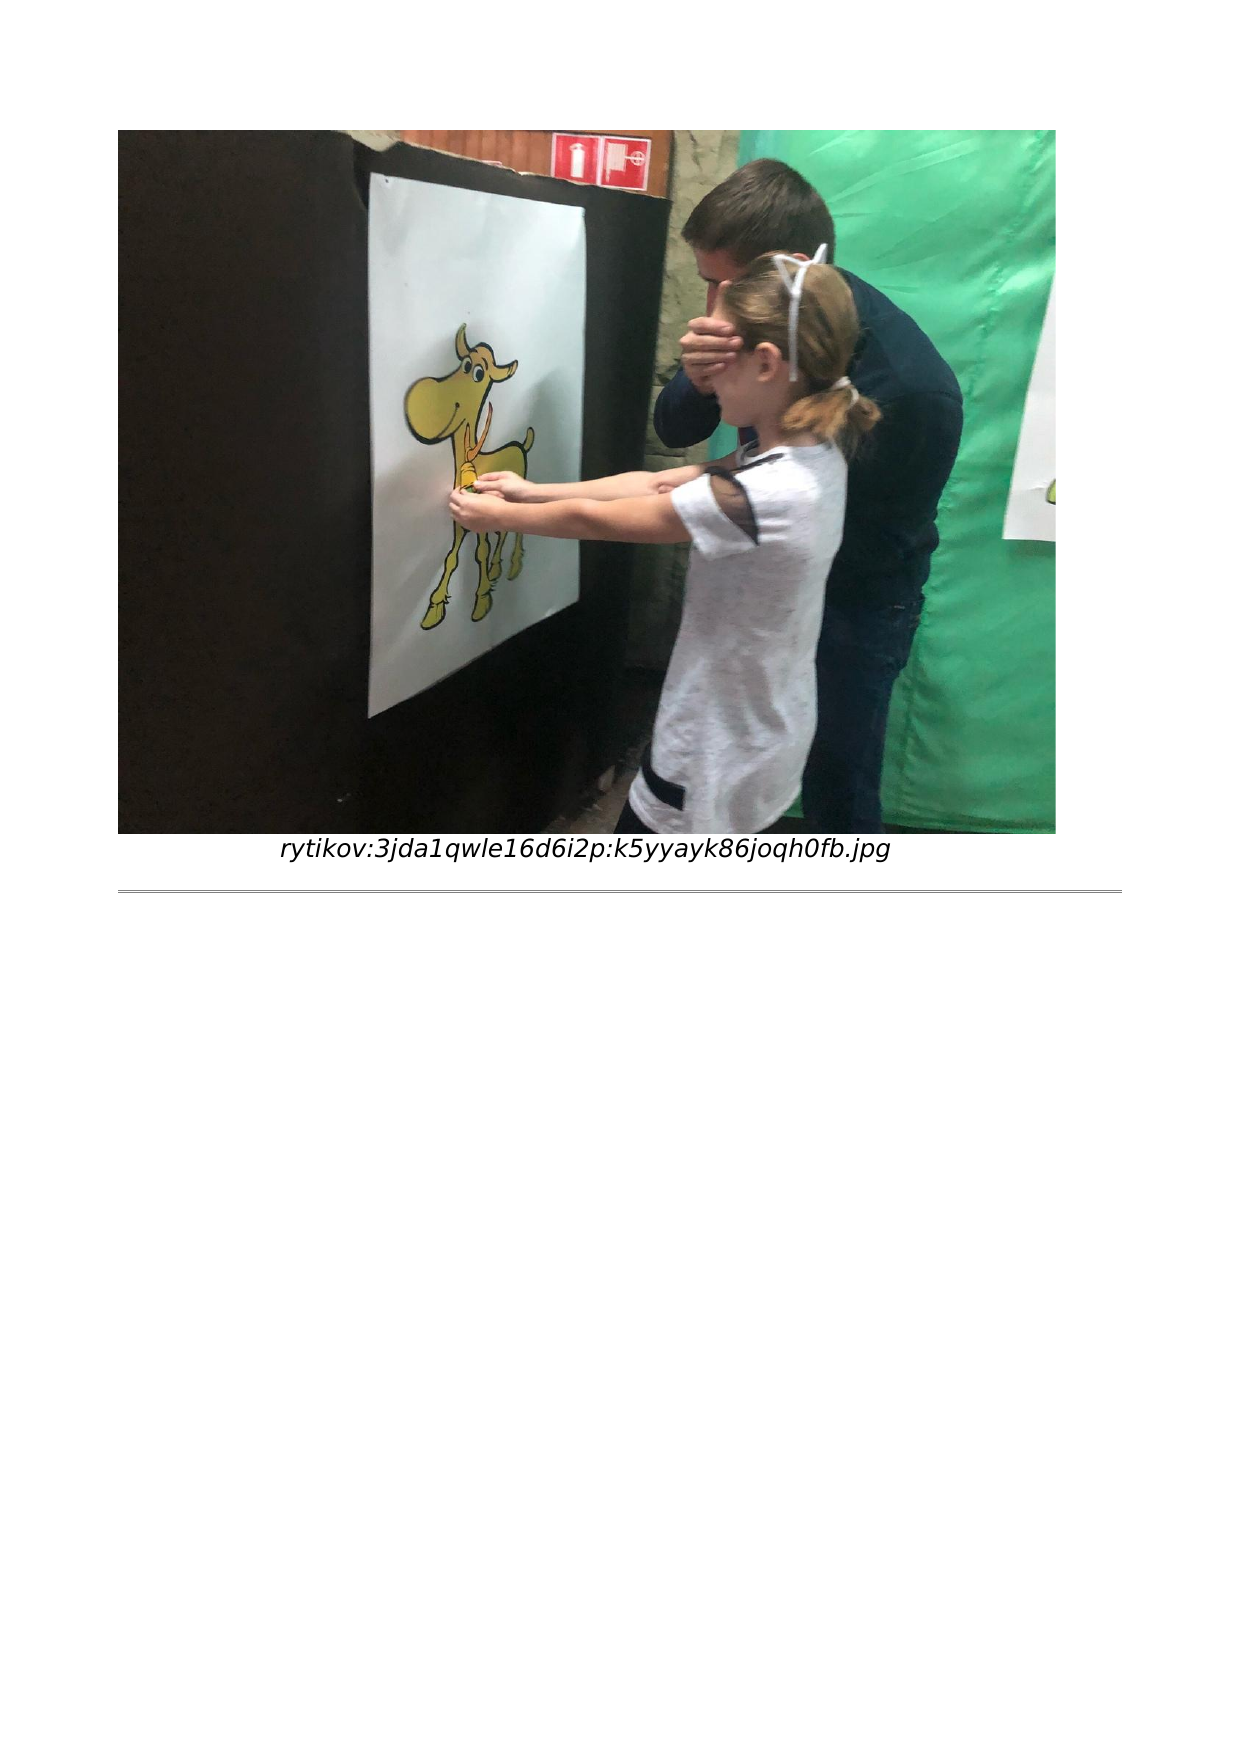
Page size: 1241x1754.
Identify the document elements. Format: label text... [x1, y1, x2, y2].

picture [118, 130, 1056, 834]
text rytikov:3jda1qwle16d6i2p:k5yyayk86joqh0fb.jpg [118, 834, 1056, 863]
